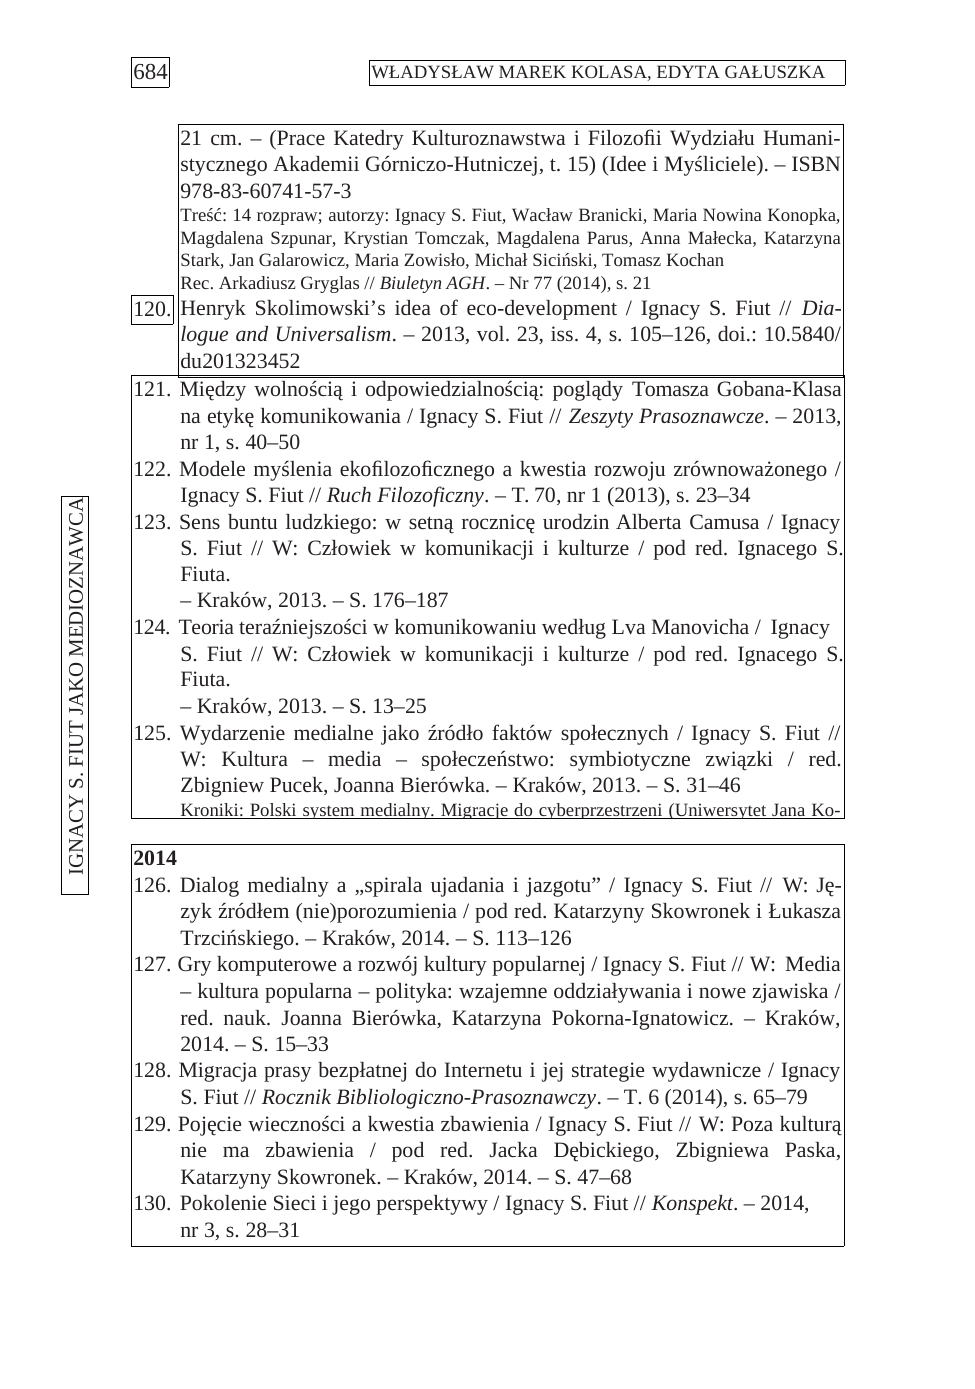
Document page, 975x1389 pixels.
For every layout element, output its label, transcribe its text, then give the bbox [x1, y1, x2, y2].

text – Kraków, 2013. – S. 13–25 [180, 693, 844, 718]
text 2014 [133, 845, 843, 870]
list Gry komputerowe a rozwój kultury popularnej / Ignacy S. Fiut // W: Media [133, 951, 843, 976]
text IGNACY S. FIUT JAKO MEDIOZNAWCA [63, 498, 88, 876]
text S. Fiut // W: Człowiek w komunikacji i kulturze / pod red. Ignacego S. Fiuta. [180, 535, 844, 586]
list Modele myślenia ekoﬁlozoﬁcznego a kwestia rozwoju zrównoważonego / Ignacy S. Fiut // Ruch Filozoficzny. – T. 70, nr 1 (2013), s. 23–34 [133, 456, 842, 507]
list Pokolenie Sieci i jego perspektywy / Ignacy S. Fiut // Konspekt. – 2014, nr 3, s. 28–31 [133, 1190, 842, 1242]
list Dialog medialny a „spirala ujadania i jazgotu” / Ignacy S. Fiut // W: Ję- zyk źródłem (nie)porozumienia / pod red. Katarzyny Skowronek i Łukasza Trzcińskiego. – Kraków, 2014. – S. 113–126 [133, 872, 842, 950]
list Sens buntu ludzkiego: w setną rocznicę urodzin Alberta Camusa / Ignacy [133, 509, 844, 534]
text S. Fiut // W: Człowiek w komunikacji i kulturze / pod red. Ignacego S. Fiuta. [180, 641, 844, 691]
text S. Fiut // Rocznik Bibliologiczno-Prasoznawczy. – T. 6 (2014), s. 65–79 [180, 1084, 843, 1109]
list Migracja prasy bezpłatnej do Internetu i jej strategie wydawnicze / Ignacy [133, 1057, 843, 1083]
text 21 cm. – (Prace Katedry Kulturoznawstwa i Filozoﬁi Wydziału Humani- stycznego Akademii Górniczo-Hutniczej, t. 15) (Idee i Myśliciele). – ISBN 978-83-60741-57-3 [180, 125, 842, 203]
text – kultura popularna – polityka: wzajemne oddziaływania i nowe zjawiska / red. nauk. Joanna Bierówka, Katarzyna Pokorna-Ignatowicz. – Kraków, 2014. – S. 15–33 [180, 978, 842, 1056]
text Kroniki: Polski system medialny. Migracje do cyberprzestrzeni (Uniwersytet Jana Ko- chanowskiego w Kielcach, 21–22 maja 2013 roku) / Igor Mostowicz // Zeszyty Praso- znawcze. – 2013, nr 2, s. 332–333 [180, 799, 842, 818]
list Pojęcie wieczności a kwestia zbawienia / Ignacy S. Fiut // W: Poza kulturą nie ma zbawienia / pod red. Jacka Dębickiego, Zbigniewa Paska, Katarzyny Skowronek. – Kraków, 2014. – S. 47–68 [133, 1111, 842, 1189]
list Wydarzenie medialne jako źródło faktów społecznych / Ignacy S. Fiut // W: Kultura – media – społeczeństwo: symbiotyczne związki / red. Zbigniew Pucek, Joanna Bierówka. – Kraków, 2013. – S. 31–46 [133, 719, 842, 798]
text Rec. Arkadiusz Gryglas // Biuletyn AGH. – Nr 77 (2014), s. 21 [180, 272, 843, 293]
list Między wolnością i odpowiedzialnością: poglądy Tomasza Gobana-Klasa na etykę komunikowania / Ignacy S. Fiut // Zeszyty Prasoznawcze. – 2013, nr 1, s. 40–50 [133, 376, 842, 454]
text Treść: 14 rozpraw; autorzy: Ignacy S. Fiut, Wacław Branicki, Maria Nowina Konopka, Magdalena Szpunar, Krystian Tomczak, Magdalena Parus, Anna Małecka, Katarzyna Stark, Jan Galarowicz, Maria Zowisło, Michał Siciński, Tomasz Kochan [180, 204, 842, 271]
list Teoria teraźniejszości w komunikowaniu według Lva Manovicha / Ignacy [133, 614, 844, 639]
text 684 [133, 58, 169, 85]
text Henryk Skolimowski’s idea of eco-development / Ignacy S. Fiut // Dia- logue and Universalism. – 2013, vol. 23, iss. 4, s. 105–126, doi.: 10.5840/ du201323452 [180, 295, 842, 373]
text – Kraków, 2013. – S. 176–187 [180, 587, 844, 613]
text 120. [133, 296, 173, 322]
text WŁADYSŁAW MAREK KOLASA, EDYTA GAŁUSZKA [371, 61, 845, 83]
